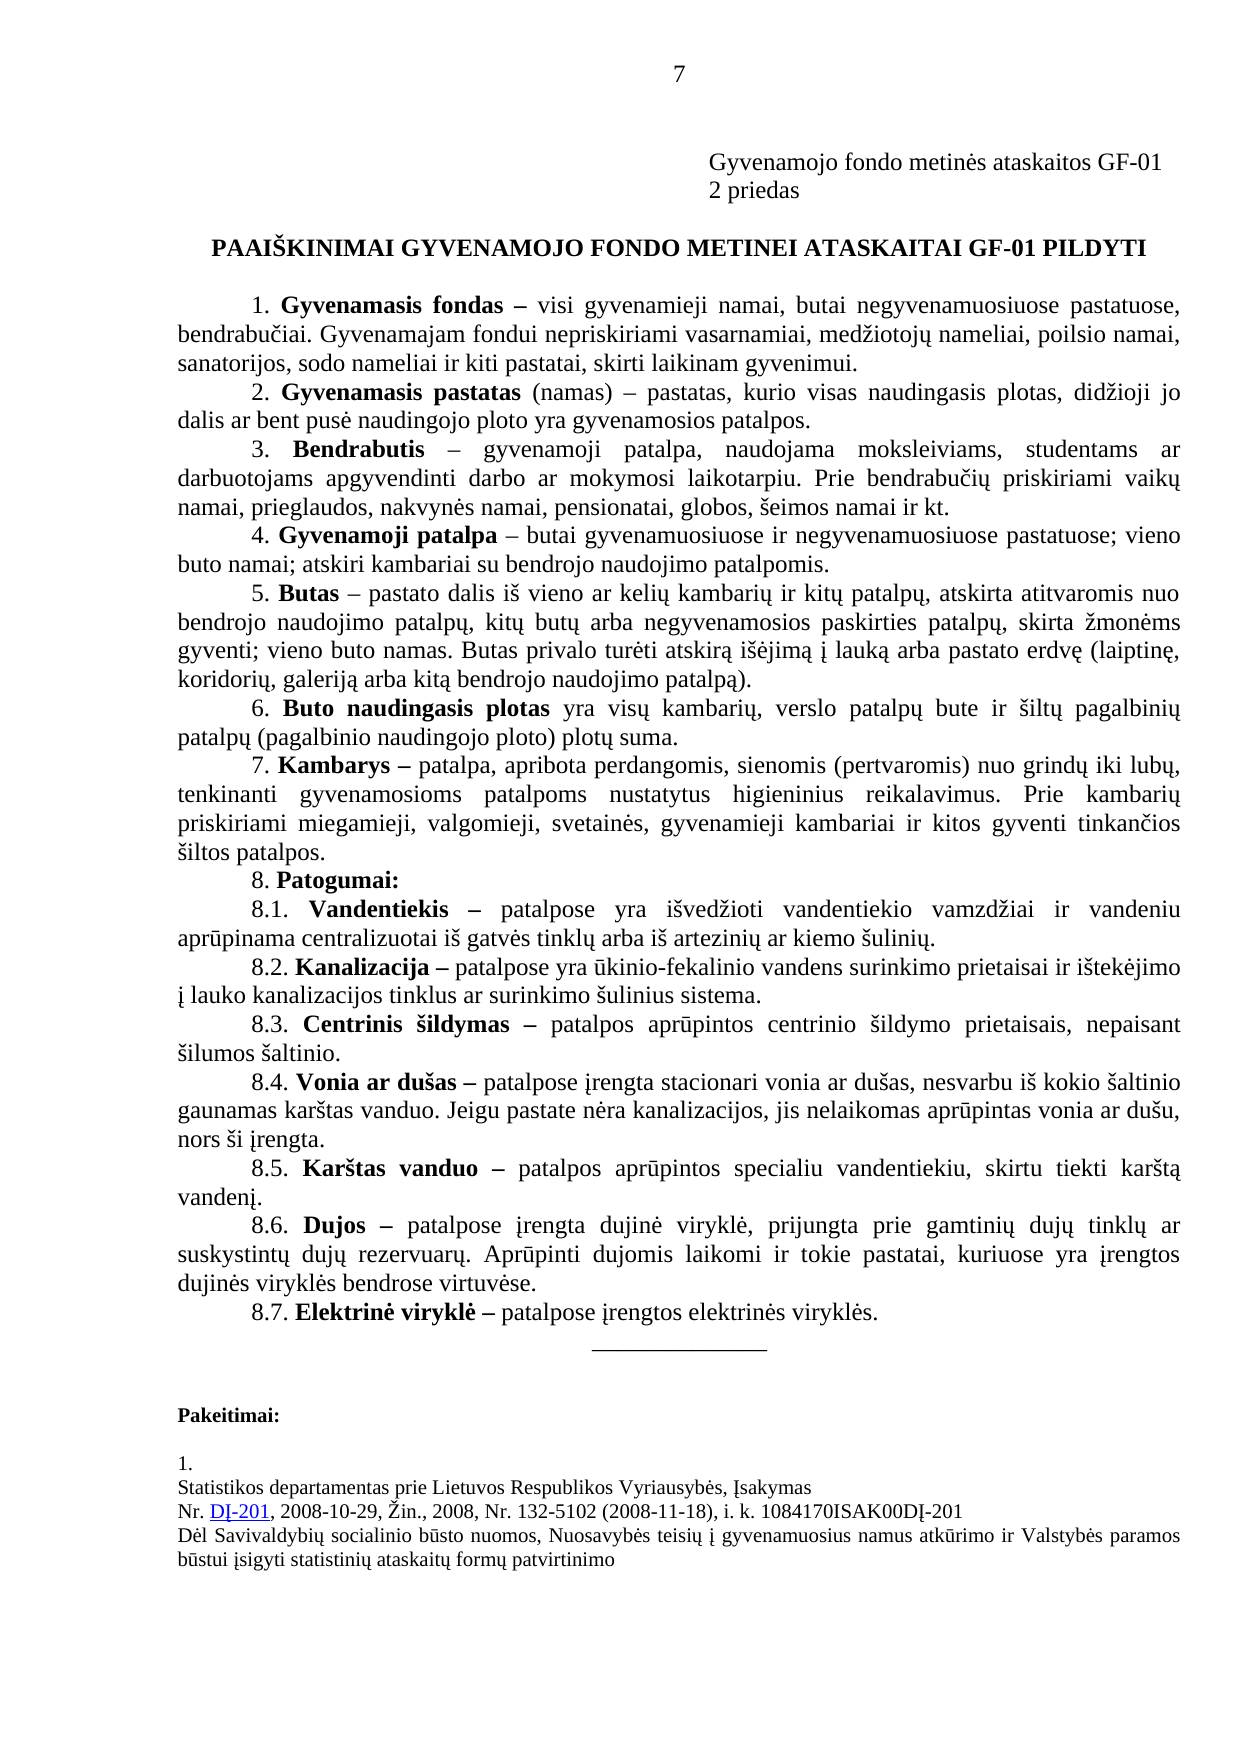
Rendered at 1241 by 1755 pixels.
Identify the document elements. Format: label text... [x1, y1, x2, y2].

text 2 priedas [177, 176, 1181, 204]
text 6. Buto naudingasis plotas yra visų kambarių, verslo patalpų bute ir šiltų pagalbinių patalpų (pagalbinio naudingojo ploto) plotų suma. [177, 693, 1181, 751]
text 8.7. Elektrinė viryklė – patalpose įrengtos elektrinės viryklės. [177, 1297, 1181, 1326]
text 5. Butas – pastato dalis iš vieno ar kelių kambarių ir kitų patalpų, atskirta atitvaromis nuo bendrojo naudojimo patalpų, kitų butų arba negyvenamosios paskirties patalpų, skirta žmonėms gyventi; vieno buto namas. Butas privalo turėti atskirą išėjimą į lauką arba pastato erdvę (laiptinę, koridorių, galeriją arba kitą bendrojo naudojimo patalpą). [177, 578, 1181, 693]
text ______________ [177, 1326, 1181, 1354]
text Dėl Savivaldybių socialinio būsto nuomos, Nuosavybės teisių į gyvenamuosius namus atkūrimo ir Valstybės paramos būstui įsigyti statistinių ataskaitų formų patvirtinimo [177, 1523, 1181, 1571]
text 2. Gyvenamasis pastatas (namas) – pastatas, kurio visas naudingasis plotas, didžioji jo dalis ar bent pusė naudingojo ploto yra gyvenamosios patalpos. [177, 377, 1181, 434]
text 4. Gyvenamoji patalpa – butai gyvenamuosiuose ir negyvenamuosiuose pastatuose; vieno buto namai; atskiri kambariai su bendrojo naudojimo patalpomis. [177, 521, 1181, 578]
text 8.2. Kanalizacija – patalpose yra ūkinio-fekalinio vandens surinkimo prietaisai ir ištekėjimo į lauko kanalizacijos tinklus ar surinkimo šulinius sistema. [177, 952, 1181, 1009]
text 8.3. Centrinis šildymas – patalpos aprūpintos centrinio šildymo prietaisais, nepaisant šilumos šaltinio. [177, 1009, 1181, 1067]
text Statistikos departamentas prie Lietuvos Respublikos Vyriausybės, Įsakymas [177, 1475, 1181, 1499]
text Gyvenamojo fondo metinės ataskaitos GF-01 [177, 147, 1181, 176]
text 8.4. Vonia ar dušas – patalpose įrengta stacionari vonia ar dušas, nesvarbu iš kokio šaltinio gaunamas karštas vanduo. Jeigu pastate nėra kanalizacijos, jis nelaikomas aprūpintas vonia ar dušu, nors ši įrengta. [177, 1067, 1181, 1153]
text Nr. DĮ-201, 2008-10-29, Žin., 2008, Nr. 132-5102 (2008-11-18), i. k. 1084170ISAK00DĮ-201 [177, 1499, 1181, 1523]
text 1. Gyvenamasis fondas – visi gyvenamieji namai, butai negyvenamuosiuose pastatuose, bendrabučiai. Gyvenamajam fondui nepriskiriami vasarnamiai, medžiotojų nameliai, poilsio namai, sanatorijos, sodo nameliai ir kiti pastatai, skirti laikinam gyvenimui. [177, 291, 1181, 377]
text 8.1. Vandentiekis – patalpose yra išvedžioti vandentiekio vamzdžiai ir vandeniu aprūpinama centralizuotai iš gatvės tinklų arba iš artezinių ar kiemo šulinių. [177, 894, 1181, 952]
text 1. [177, 1451, 1181, 1475]
text 8. Patogumai: [177, 866, 1181, 894]
text Pakeitimai: [177, 1402, 1181, 1427]
text 3. Bendrabutis – gyvenamoji patalpa, naudojama moksleiviams, studentams ar darbuotojams apgyvendinti darbo ar mokymosi laikotarpiu. Prie bendrabučių priskiriami vaikų namai, prieglaudos, nakvynės namai, pensionatai, globos, šeimos namai ir kt. [177, 434, 1181, 521]
text PAAIŠKINIMAI GYVENAMOJO FONDO METINEI ATASKAITAI GF-01 PILDYTI [177, 233, 1181, 262]
text 8.6. Dujos – patalpose įrengta dujinė viryklė, prijungta prie gamtinių dujų tinklų ar suskystintų dujų rezervuarų. Aprūpinti dujomis laikomi ir tokie pastatai, kuriuose yra įrengtos dujinės viryklės bendrose virtuvėse. [177, 1211, 1181, 1297]
text 8.5. Karštas vanduo – patalpos aprūpintos specialiu vandentiekiu, skirtu tiekti karštą vandenį. [177, 1153, 1181, 1211]
text 7. Kambarys – patalpa, apribota perdangomis, sienomis (pertvaromis) nuo grindų iki lubų, tenkinanti gyvenamosioms patalpoms nustatytus higieninius reikalavimus. Prie kambarių priskiriami miegamieji, valgomieji, svetainės, gyvenamieji kambariai ir kitos gyventi tinkančios šiltos patalpos. [177, 751, 1181, 866]
